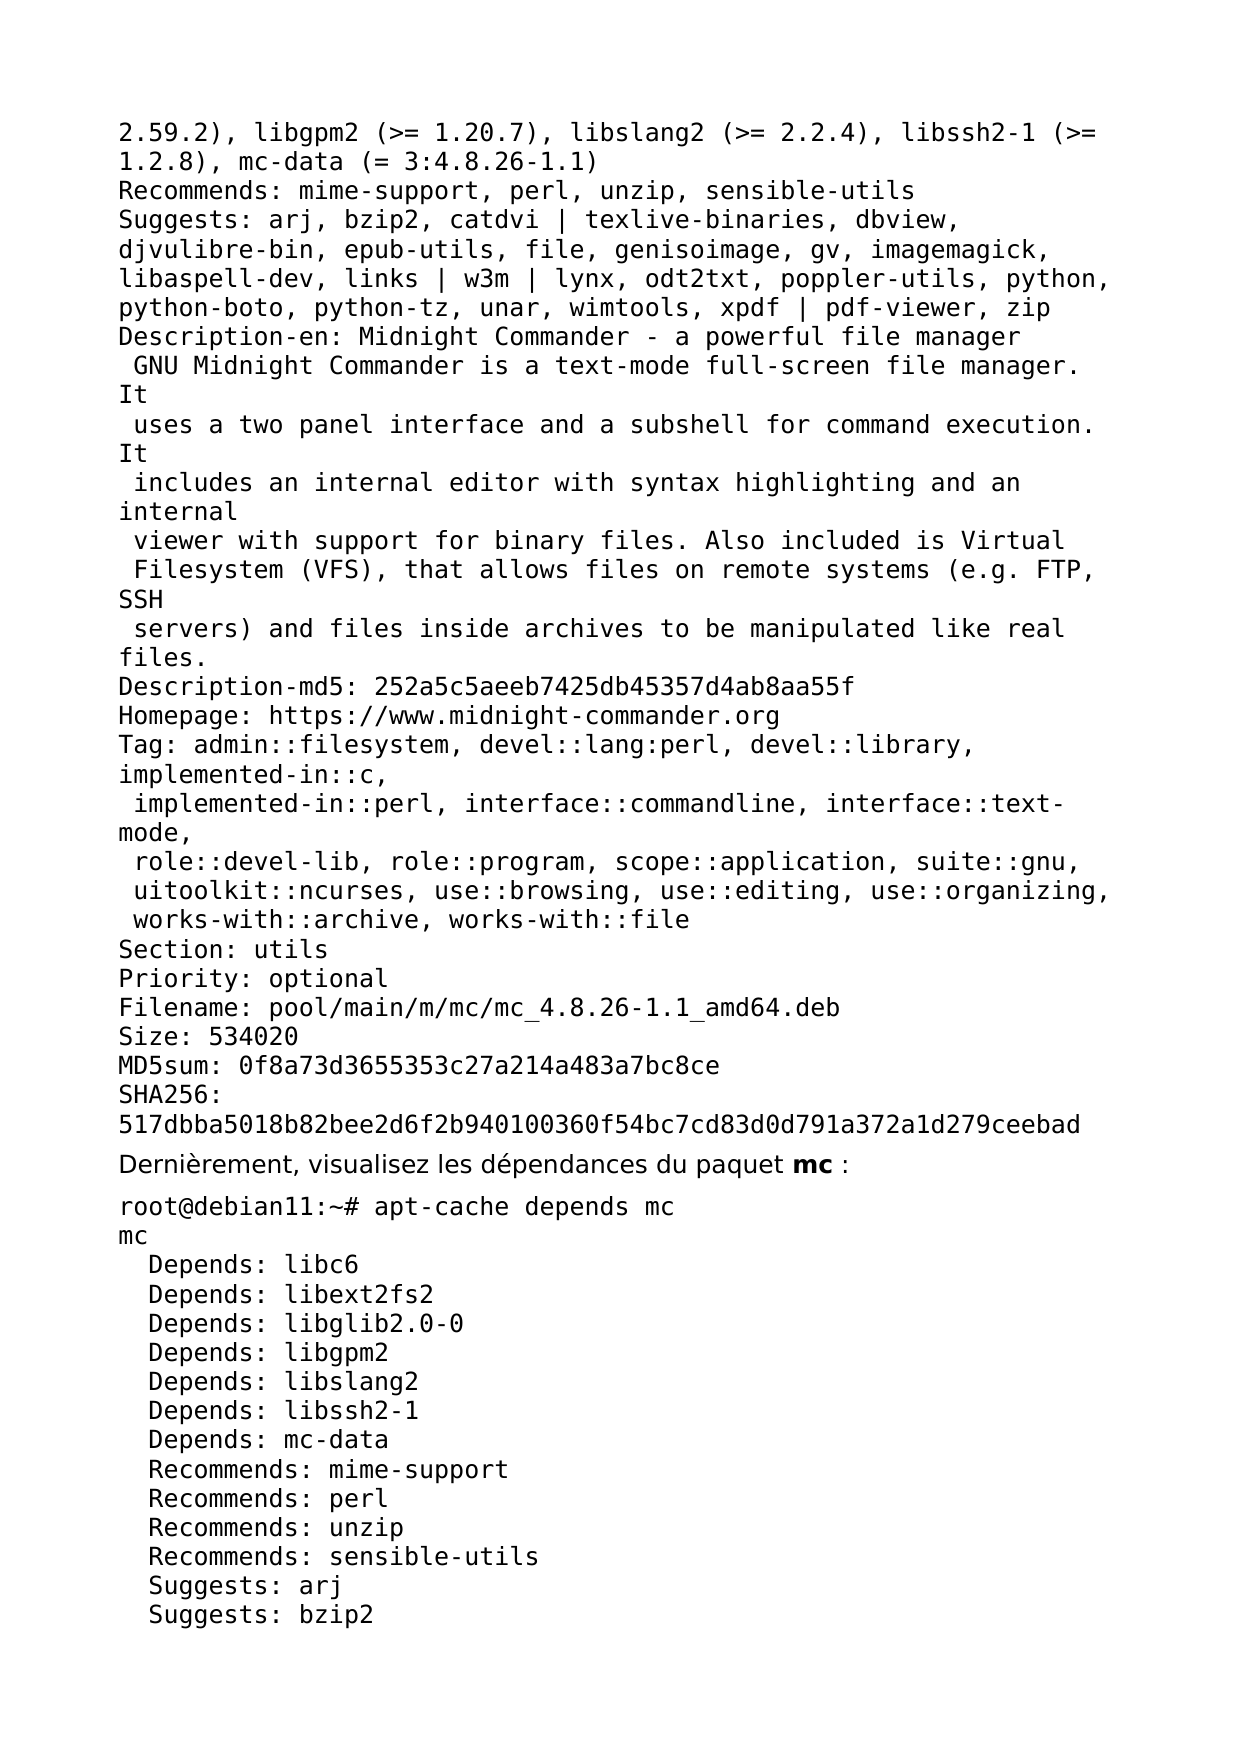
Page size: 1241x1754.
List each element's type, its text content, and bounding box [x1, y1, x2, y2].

text Dernièrement, visualisez les dépendances du paquet mc : [118, 1151, 1122, 1180]
text root@debian11:~# apt-cache depends mc mc Depends: libc6 Depends: libext2fs2 Depends: libglib2.0-0 Depends: libgpm2 Depends: libslang2 Depends: libssh2-1 Depends: mc-data Recommends: mime-support Recommends: perl Recommends: unzip Recommends: sensible-utils Suggests: arj Suggests: bzip2 [118, 1192, 1122, 1630]
text 2.59.2), libgpm2 (>= 1.20.7), libslang2 (>= 2.2.4), libssh2-1 (>= 1.2.8), mc-data (= 3:4.8.26-1.1) Recommends: mime-support, perl, unzip, sensible-utils Suggests: arj, bzip2, catdvi | texlive-binaries, dbview, djvulibre-bin, epub-utils, file, genisoimage, gv, imagemagick, libaspell-dev, links | w3m | lynx, odt2txt, poppler-utils, python, python-boto, python-tz, unar, wimtools, xpdf | pdf-viewer, zip Description-en: Midnight Commander - a powerful file manager GNU Midnight Commander is a text-mode full-screen file manager. It uses a two panel interface and a subshell for command execution. It includes an internal editor with syntax highlighting and an internal viewer with support for binary files. Also included is Virtual Filesystem (VFS), that allows files on remote systems (e.g. FTP, SSH servers) and files inside archives to be manipulated like real files. Description-md5: 252a5c5aeeb7425db45357d4ab8aa55f Homepage: https://www.midnight-commander.org Tag: admin::filesystem, devel::lang:perl, devel::library, implemented-in::c, implemented-in::perl, interface::commandline, interface::text-mode, role::devel-lib, role::program, scope::application, suite::gnu, uitoolkit::ncurses, use::browsing, use::editing, use::organizing, works-with::archive, works-with::file Section: utils Priority: optional Filename: pool/main/m/mc/mc_4.8.26-1.1_amd64.deb Size: 534020 MD5sum: 0f8a73d3655353c27a214a483a7bc8ce SHA256: 517dbba5018b82bee2d6f2b940100360f54bc7cd83d0d791a372a1d279ceebad [118, 118, 1122, 1139]
